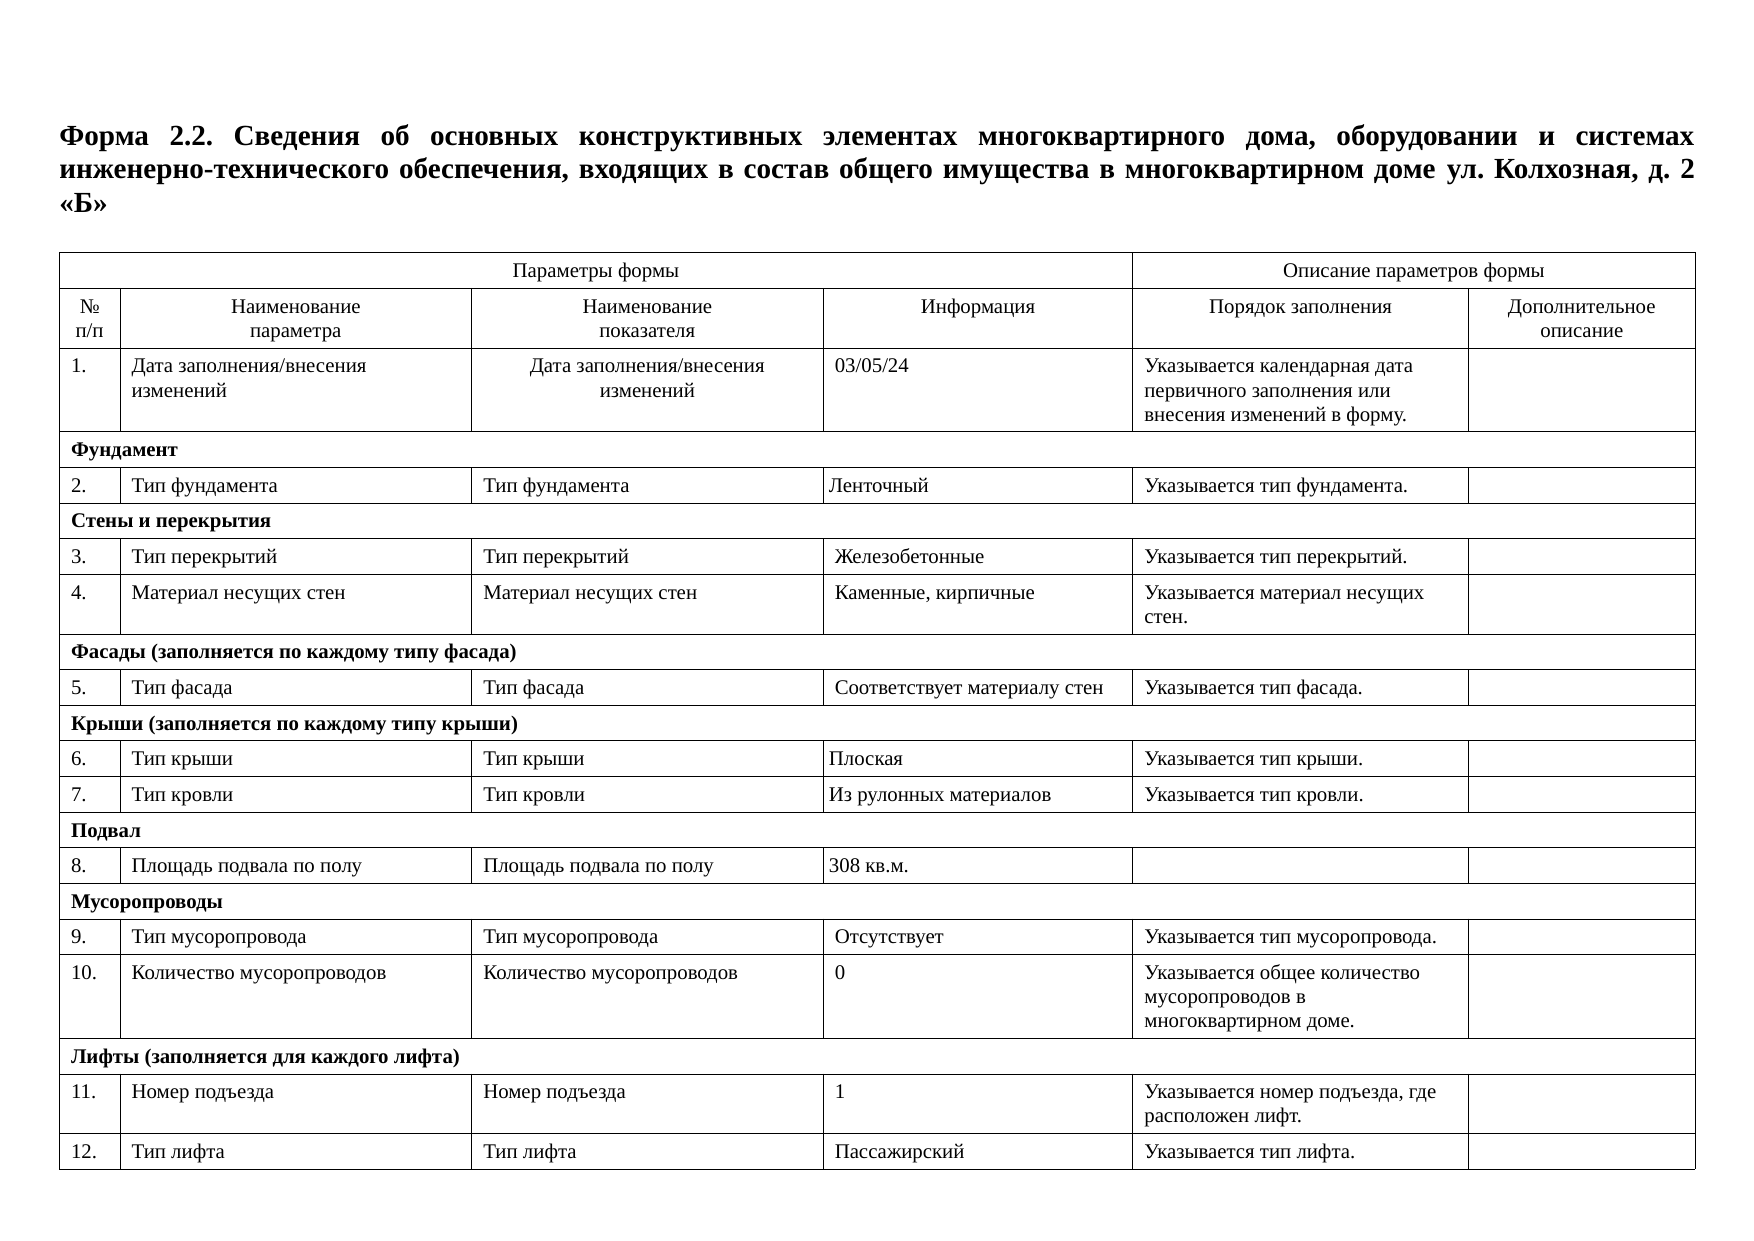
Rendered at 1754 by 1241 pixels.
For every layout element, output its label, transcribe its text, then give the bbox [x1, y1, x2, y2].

table_cell Указывается тип фасада. [1133, 670, 1468, 705]
table_cell Стены и перекрытия [60, 504, 1695, 538]
table_cell Фундамент [60, 432, 1695, 467]
table_cell [1469, 468, 1695, 503]
table_cell [1133, 848, 1468, 883]
table_cell Дополнительное описание [1469, 289, 1695, 348]
table_cell № п/п [60, 289, 120, 348]
table_cell Указывается тип перекрытий. [1133, 539, 1468, 574]
table_cell Фасады (заполняется по каждому типу фасада) [60, 635, 1695, 669]
table_cell Количество мусоропроводов [472, 955, 823, 1038]
table_cell Тип перекрытий [121, 539, 471, 574]
table_cell Указывается тип мусоропровода. [1133, 920, 1468, 954]
table_cell 9. [60, 920, 120, 954]
table_cell Дата заполнения/внесения изменений [472, 349, 823, 431]
table_cell Тип кровли [472, 777, 823, 812]
table_cell [1469, 1075, 1695, 1133]
table_cell 2. [60, 468, 120, 503]
table_cell [1469, 1134, 1695, 1169]
table_cell Указывается календарная дата первичного заполнения или внесения изменений в форму. [1133, 349, 1468, 431]
table_cell 4. [60, 575, 120, 633]
table_cell Тип крыши [121, 741, 471, 776]
table_cell [1469, 741, 1695, 776]
table_cell 5. [60, 670, 120, 705]
table_cell [1469, 777, 1695, 812]
table_cell Дата заполнения/внесения изменений [121, 349, 471, 431]
table_cell Из рулонных материалов [824, 777, 1132, 812]
table_cell Каменные, кирпичные [824, 575, 1132, 633]
table_cell Указывается тип лифта. [1133, 1134, 1468, 1169]
table_cell Площадь подвала по полу [472, 848, 823, 883]
table_cell 8. [60, 848, 120, 883]
table_cell Номер подъезда [121, 1075, 471, 1133]
table_cell 12. [60, 1134, 120, 1169]
table_cell Тип фундамента [472, 468, 823, 503]
table_cell Материал несущих стен [121, 575, 471, 633]
table_header Описание параметров формы [1133, 253, 1695, 288]
table_cell Тип лифта [121, 1134, 471, 1169]
table_cell 0 [824, 955, 1132, 1038]
table_cell Порядок заполнения [1133, 289, 1468, 348]
table_cell Указывается материал несущих стен. [1133, 575, 1468, 633]
table_cell 05.03.24 [824, 349, 1132, 431]
table_cell 6. [60, 741, 120, 776]
table_cell Указывается общее количество мусоропроводов в многоквартирном доме. [1133, 955, 1468, 1038]
table_header Параметры формы [60, 253, 1132, 288]
table_cell Крыши (заполняется по каждому типу крыши) [60, 706, 1695, 740]
table_cell [1469, 955, 1695, 1038]
table_cell Тип фундамента [121, 468, 471, 503]
table_cell Соответствует материалу стен [824, 670, 1132, 705]
table_cell Тип кровли [121, 777, 471, 812]
table_cell Ленточный [824, 468, 1132, 503]
table_cell Мусоропроводы [60, 884, 1695, 918]
text Форма 2.2. Сведения об основных конструктивных элементах многоквартирного дома, оборудовании и системах инженерно-технического обеспечения, входящих в состав общего имущества в многоквартирном доме ул. Колхозная, д. 2 «Б» [59, 118, 1695, 219]
table_cell Номер подъезда [472, 1075, 823, 1133]
table_cell Тип фасада [121, 670, 471, 705]
table_cell Пассажирский [824, 1134, 1132, 1169]
table_cell 308 кв.м. [824, 848, 1132, 883]
table_cell 11. [60, 1075, 120, 1133]
table_cell Указывается тип кровли. [1133, 777, 1468, 812]
table_cell Материал несущих стен [472, 575, 823, 633]
table_cell [1469, 575, 1695, 633]
table_cell [1469, 848, 1695, 883]
table_cell Подвал [60, 813, 1695, 847]
table_cell 7. [60, 777, 120, 812]
table_cell Тип фасада [472, 670, 823, 705]
table_cell Указывается тип фундамента. [1133, 468, 1468, 503]
table_cell Наименование показателя [472, 289, 823, 348]
table_cell 3. [60, 539, 120, 574]
table_cell 1 [824, 1075, 1132, 1133]
table_cell Указывается тип крыши. [1133, 741, 1468, 776]
table_cell [1469, 349, 1695, 431]
table_cell Информация [824, 289, 1132, 348]
table_cell Указывается номер подъезда, где расположен лифт. [1133, 1075, 1468, 1133]
table_cell Площадь подвала по полу [121, 848, 471, 883]
table_cell [1469, 670, 1695, 705]
table_cell Тип лифта [472, 1134, 823, 1169]
table_cell [1469, 539, 1695, 574]
table_cell 10. [60, 955, 120, 1038]
table_cell Железобетонные [824, 539, 1132, 574]
table_cell Плоская [824, 741, 1132, 776]
table_cell Лифты (заполняется для каждого лифта) [60, 1039, 1695, 1073]
table_cell Отсутствует [824, 920, 1132, 954]
table_cell [1469, 920, 1695, 954]
table_cell Наименование параметра [121, 289, 471, 348]
table_cell 1. [60, 349, 120, 431]
table_cell Количество мусоропроводов [121, 955, 471, 1038]
table_cell Тип перекрытий [472, 539, 823, 574]
table_cell Тип мусоропровода [472, 920, 823, 954]
table_cell Тип мусоропровода [121, 920, 471, 954]
table_cell Тип крыши [472, 741, 823, 776]
